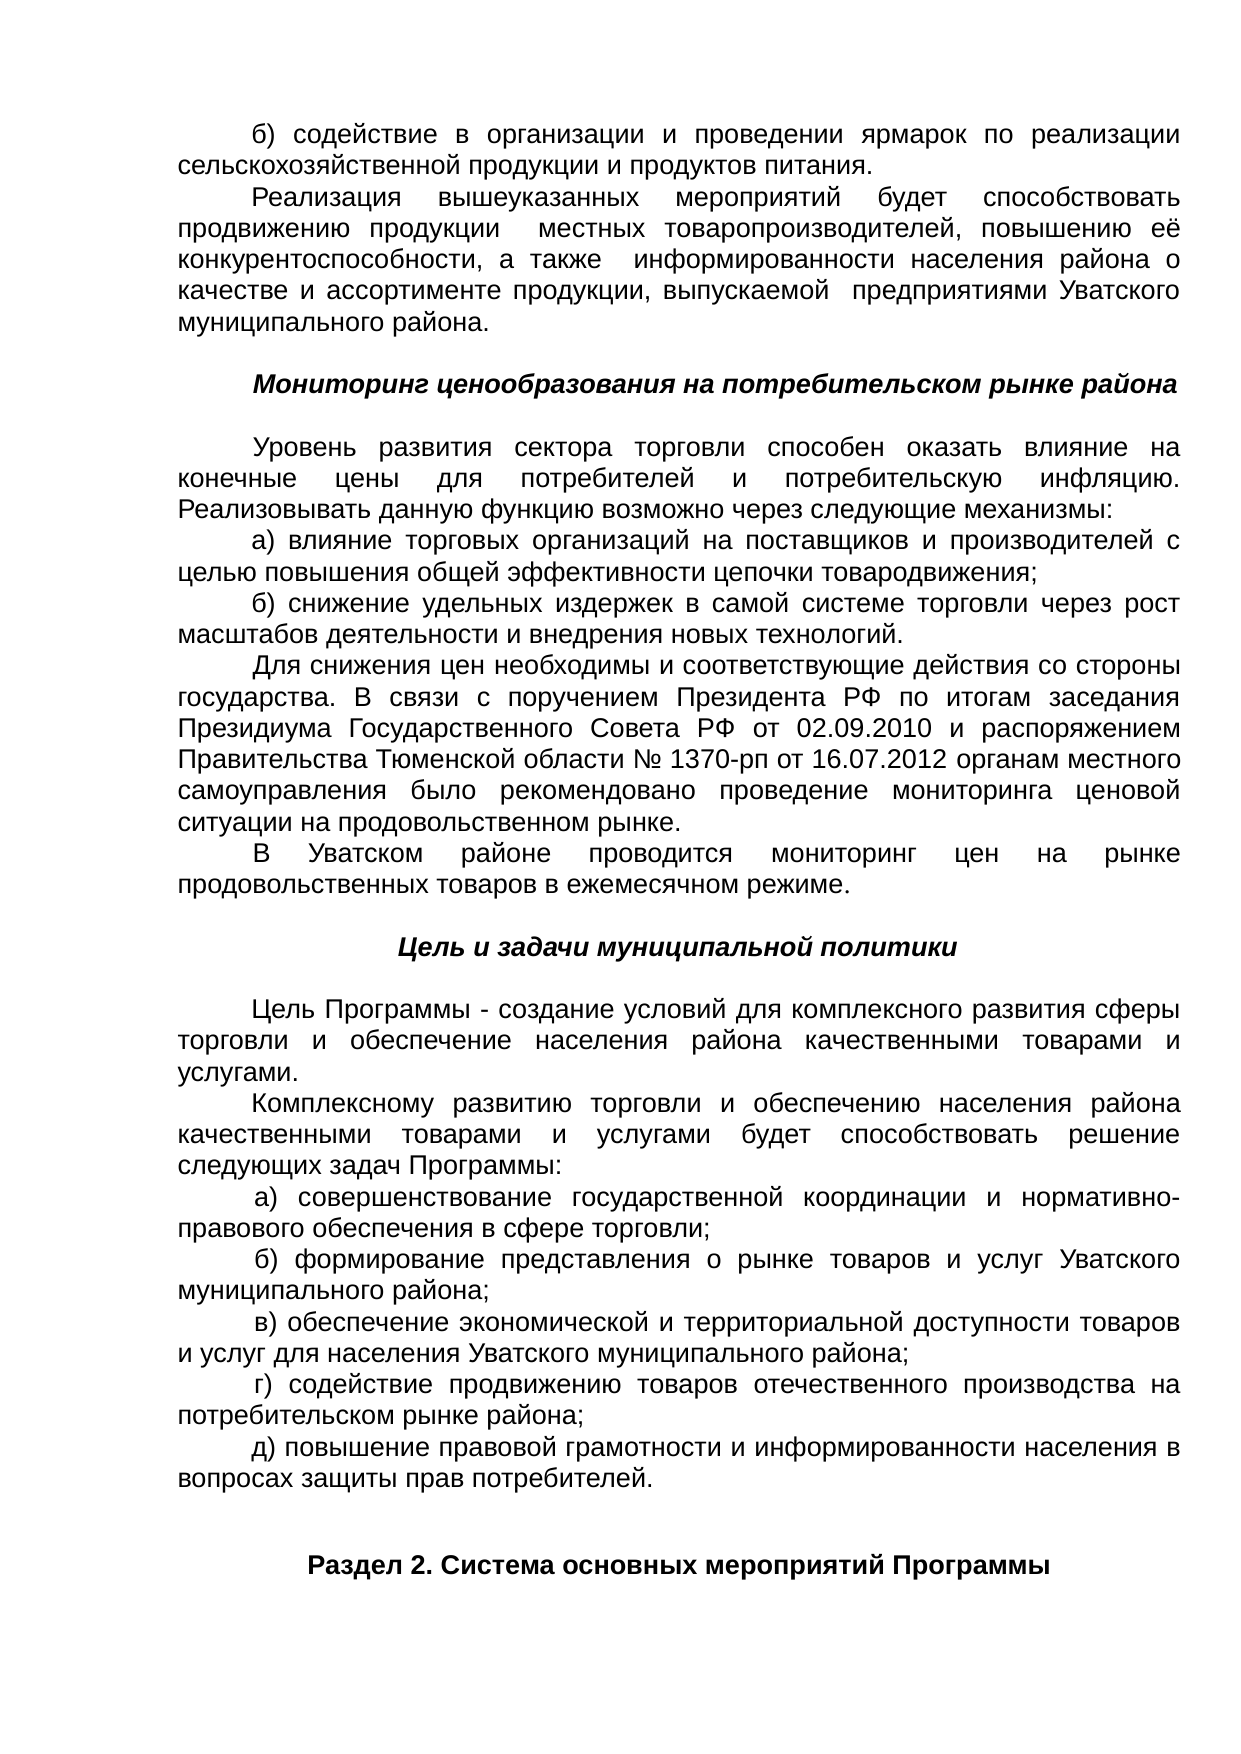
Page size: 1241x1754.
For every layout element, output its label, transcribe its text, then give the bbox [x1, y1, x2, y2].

text б) формирование представления о рынке товаров и услуг Уватского муниципального района; [177, 1243, 1181, 1306]
text Цель Программы - создание условий для комплексного развития сферы торговли и обеспечение населения района качественными товарами и услугами. [177, 993, 1181, 1087]
text Раздел 2. Система основных мероприятий Программы [177, 1549, 1181, 1581]
text а) совершенствование государственной координации и нормативно-правового обеспечения в сфере торговли; [177, 1181, 1181, 1243]
text д) повышение правовой грамотности и информированности населения в вопросах защиты прав потребителей. [177, 1431, 1181, 1493]
text б) содействие в организации и проведении ярмарок по реализации сельскохозяйственной продукции и продуктов питания. [177, 118, 1181, 181]
text Цель и задачи муниципальной политики [177, 931, 1181, 962]
text Комплексному развитию торговли и обеспечению населения района качественными товарами и услугами будет способствовать решение следующих задач Программы: [177, 1087, 1181, 1181]
text а) влияние торговых организаций на поставщиков и производителей с целью повышения общей эффективности цепочки товародвижения; [177, 524, 1181, 587]
text г) содействие продвижению товаров отечественного производства на потребительском рынке района; [177, 1368, 1181, 1431]
text Уровень развития сектора торговли способен оказать влияние на конечные цены для потребителей и потребительскую инфляцию. Реализовывать данную функцию возможно через следующие механизмы: [177, 431, 1181, 524]
text Реализация вышеуказанных мероприятий будет способствовать продвижению продукции местных товаропроизводителей, повышению её конкурентоспособности, а также информированности населения района о качестве и ассортименте продукции, выпускаемой предприятиями Уватского муниципального района. [177, 181, 1181, 337]
text В Уватском районе проводится мониторинг цен на рынке продовольственных товаров в ежемесячном режиме. [177, 837, 1181, 899]
text б) снижение удельных издержек в самой системе торговли через рост масштабов деятельности и внедрения новых технологий. [177, 587, 1181, 649]
text в) обеспечение экономической и территориальной доступности товаров и услуг для населения Уватского муниципального района; [177, 1306, 1181, 1368]
text Для снижения цен необходимы и соответствующие действия со стороны государства. В связи с поручением Президента РФ по итогам заседания Президиума Государственного Совета РФ от 02.09.2010 и распоряжением Правительства Тюменской области № 1370-рп от 16.07.2012 органам местного самоуправления было рекомендовано проведение мониторинга ценовой ситуации на продовольственном рынке. [177, 649, 1181, 837]
text Мониторинг ценообразования на потребительском рынке района [177, 368, 1181, 399]
